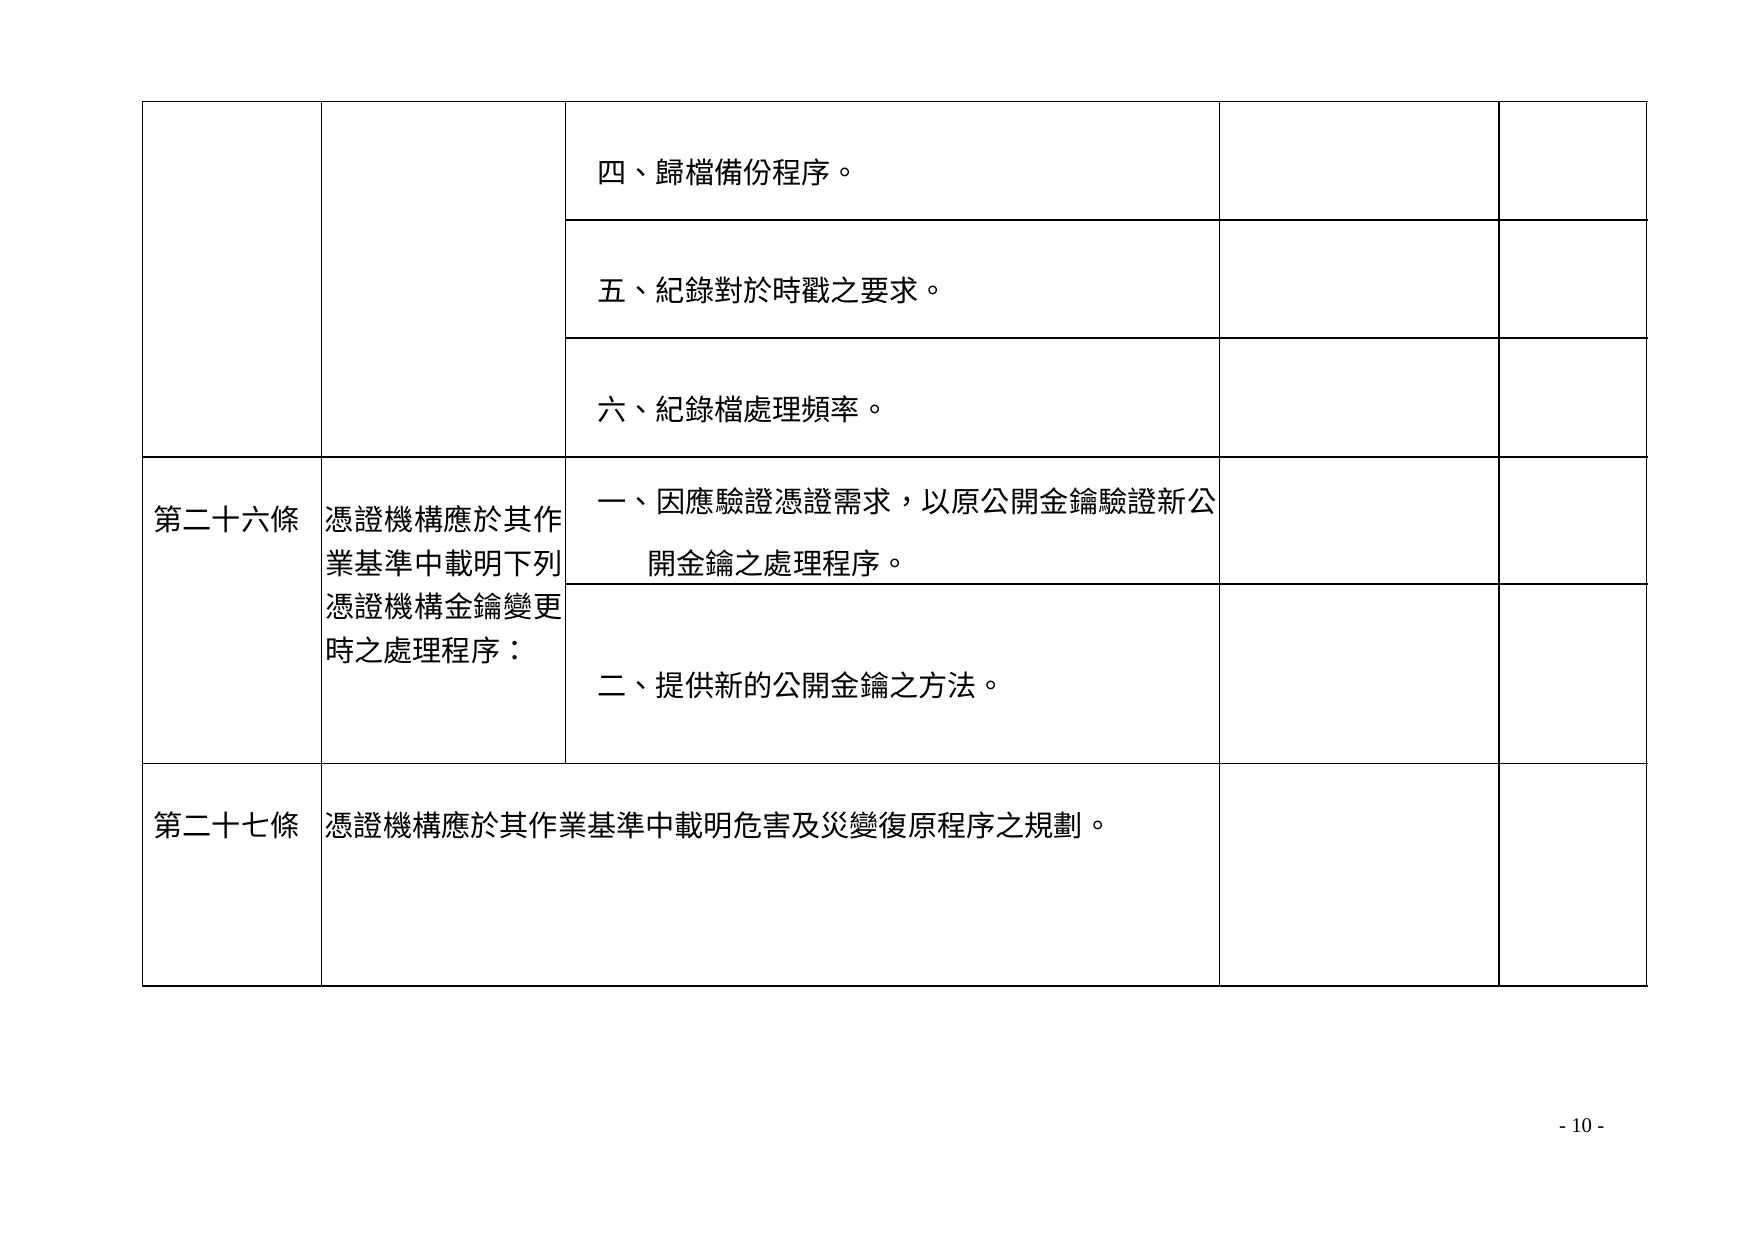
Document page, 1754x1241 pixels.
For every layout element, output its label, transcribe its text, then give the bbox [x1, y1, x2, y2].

table_cell [143, 102, 321, 456]
table_cell 憑證機構應於其作業基準中載明下列憑證機構金鑰變更時之處理程序： [322, 458, 565, 763]
table_cell [1220, 764, 1498, 985]
table_cell 六、紀錄檔處理頻率。 [566, 339, 1219, 456]
table_cell 一、因應驗證憑證需求，以原公開金鑰驗證新公開金鑰之處理程序。 [566, 458, 1219, 583]
table_cell 二、提供新的公開金鑰之方法。 [566, 585, 1219, 763]
table_cell [1500, 102, 1646, 219]
table_cell 五、紀錄對於時戳之要求。 [566, 221, 1219, 337]
table_cell 第二十七條 [143, 764, 321, 985]
table_cell [1220, 585, 1498, 763]
table_cell [1220, 221, 1498, 337]
table_cell [1220, 102, 1498, 219]
table_cell 第二十六條 [143, 458, 321, 763]
table_cell [1500, 339, 1646, 456]
table_cell [1500, 221, 1646, 337]
table_cell [1500, 764, 1646, 985]
table_cell [1500, 585, 1646, 763]
table_cell 憑證機構應於其作業基準中載明危害及災變復原程序之規劃。 [322, 764, 1219, 985]
table_cell 四、歸檔備份程序。 [566, 102, 1219, 219]
table_cell [1500, 458, 1646, 583]
table_cell [322, 102, 565, 456]
table_cell [1220, 339, 1498, 456]
table_cell [1220, 458, 1498, 583]
